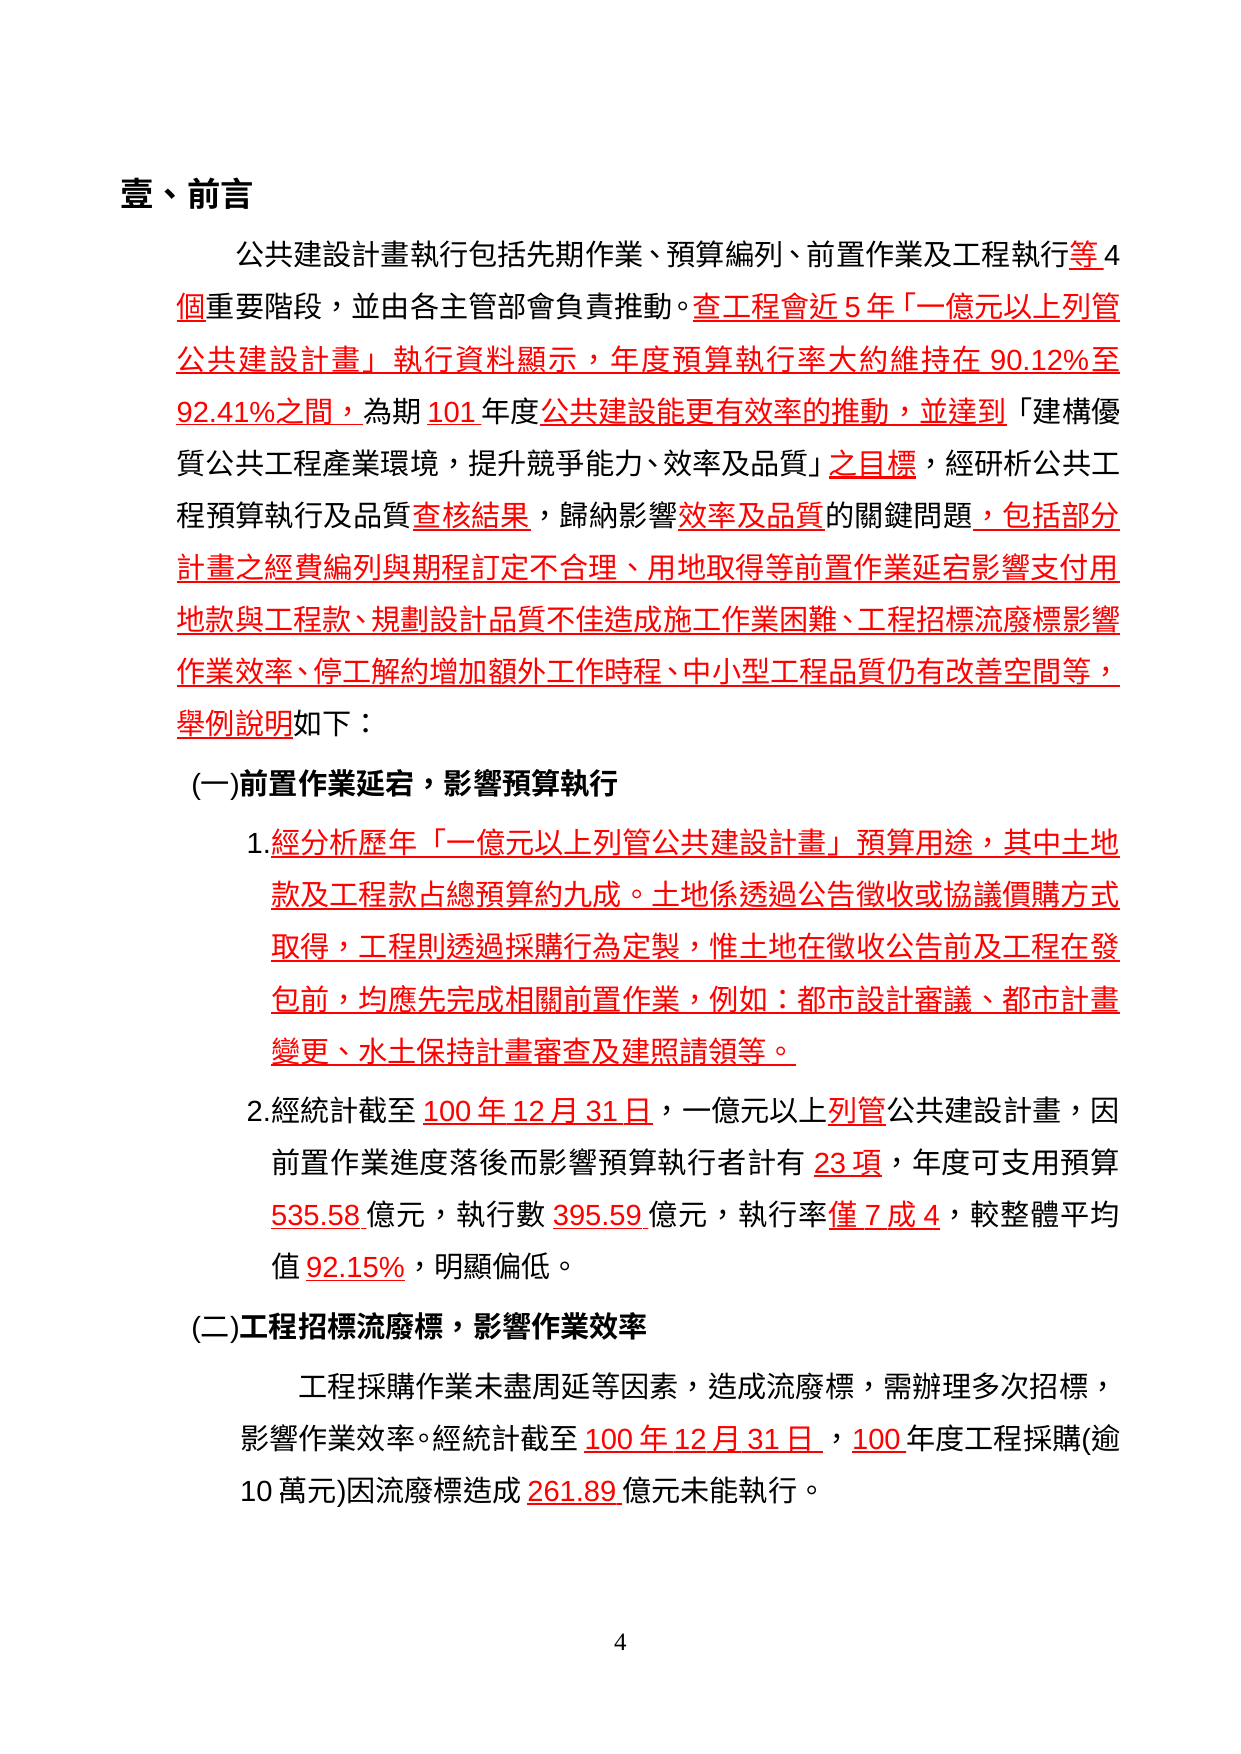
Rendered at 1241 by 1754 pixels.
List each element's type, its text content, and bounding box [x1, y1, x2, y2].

text 地款與工程款、規劃設計品質不佳造成施工作業困難、工程招標流廢標影響 [176, 582, 1120, 633]
list 經分析歷年「一億元以上列管公共建設計畫」預算用途，其中土地款及工程款占總預算約九成。土地係透過公告徵收或協議價購方式取得，工程則透過採購行為定製，惟土地在徵收公告前及工程在發包前，均應先完成相關前置作業，例如：都市設計審議、都市計畫變更、水土保持計畫審查及建照請領等。 [246, 812, 1120, 1072]
text 92.41%之間，為期101年度公共建設能更有效率的推動，並達到「建構優質公共工程產業環境，提升競爭能力、效率及品質」之目標，經研析公共工程預算執行及品質查核結果，歸納影響效率及品質的關鍵問題，包括部分計畫之經費編列與期程訂定不合理、用地取得等前置作業延宕影響支付用 [176, 374, 1120, 581]
list 經統計截至100年12月31日，一億元以上列管公共建設計畫，因前置作業進度落後而影響預算執行者計有23項，年度可支用預算535.58億元，執行數395.59億元，執行率僅7成4，較整體平均值92.15%，明顯偏低。 [246, 1080, 1120, 1288]
subtitle 前言 [120, 164, 1120, 217]
list 工程招標流廢標，影響作業效率 [191, 1296, 1120, 1348]
text 工程採購作業未盡周延等因素，造成流廢標，需辦理多次招標，影響作業效率。經統計截至100年12月31日 ，100年度工程採購(逾10萬元)因流廢標造成261.89億元未能執行。 [240, 1355, 1120, 1512]
text 公共建設計畫執行包括先期作業、預算編列、前置作業及工程執行等4個重要階段，並由各主管部會負責推動。查工程會近5年「一億元以上列管公共建設計畫」執行資料顯示，年度預算執行率大約維持在90.12%至 [176, 224, 1120, 372]
list 前置作業延宕，影響預算執行 [191, 752, 1120, 804]
text 舉例說明如下： [176, 686, 1120, 745]
text 作業效率、停工解約增加額外工作時程、中小型工程品質仍有改善空間等， [176, 634, 1120, 685]
